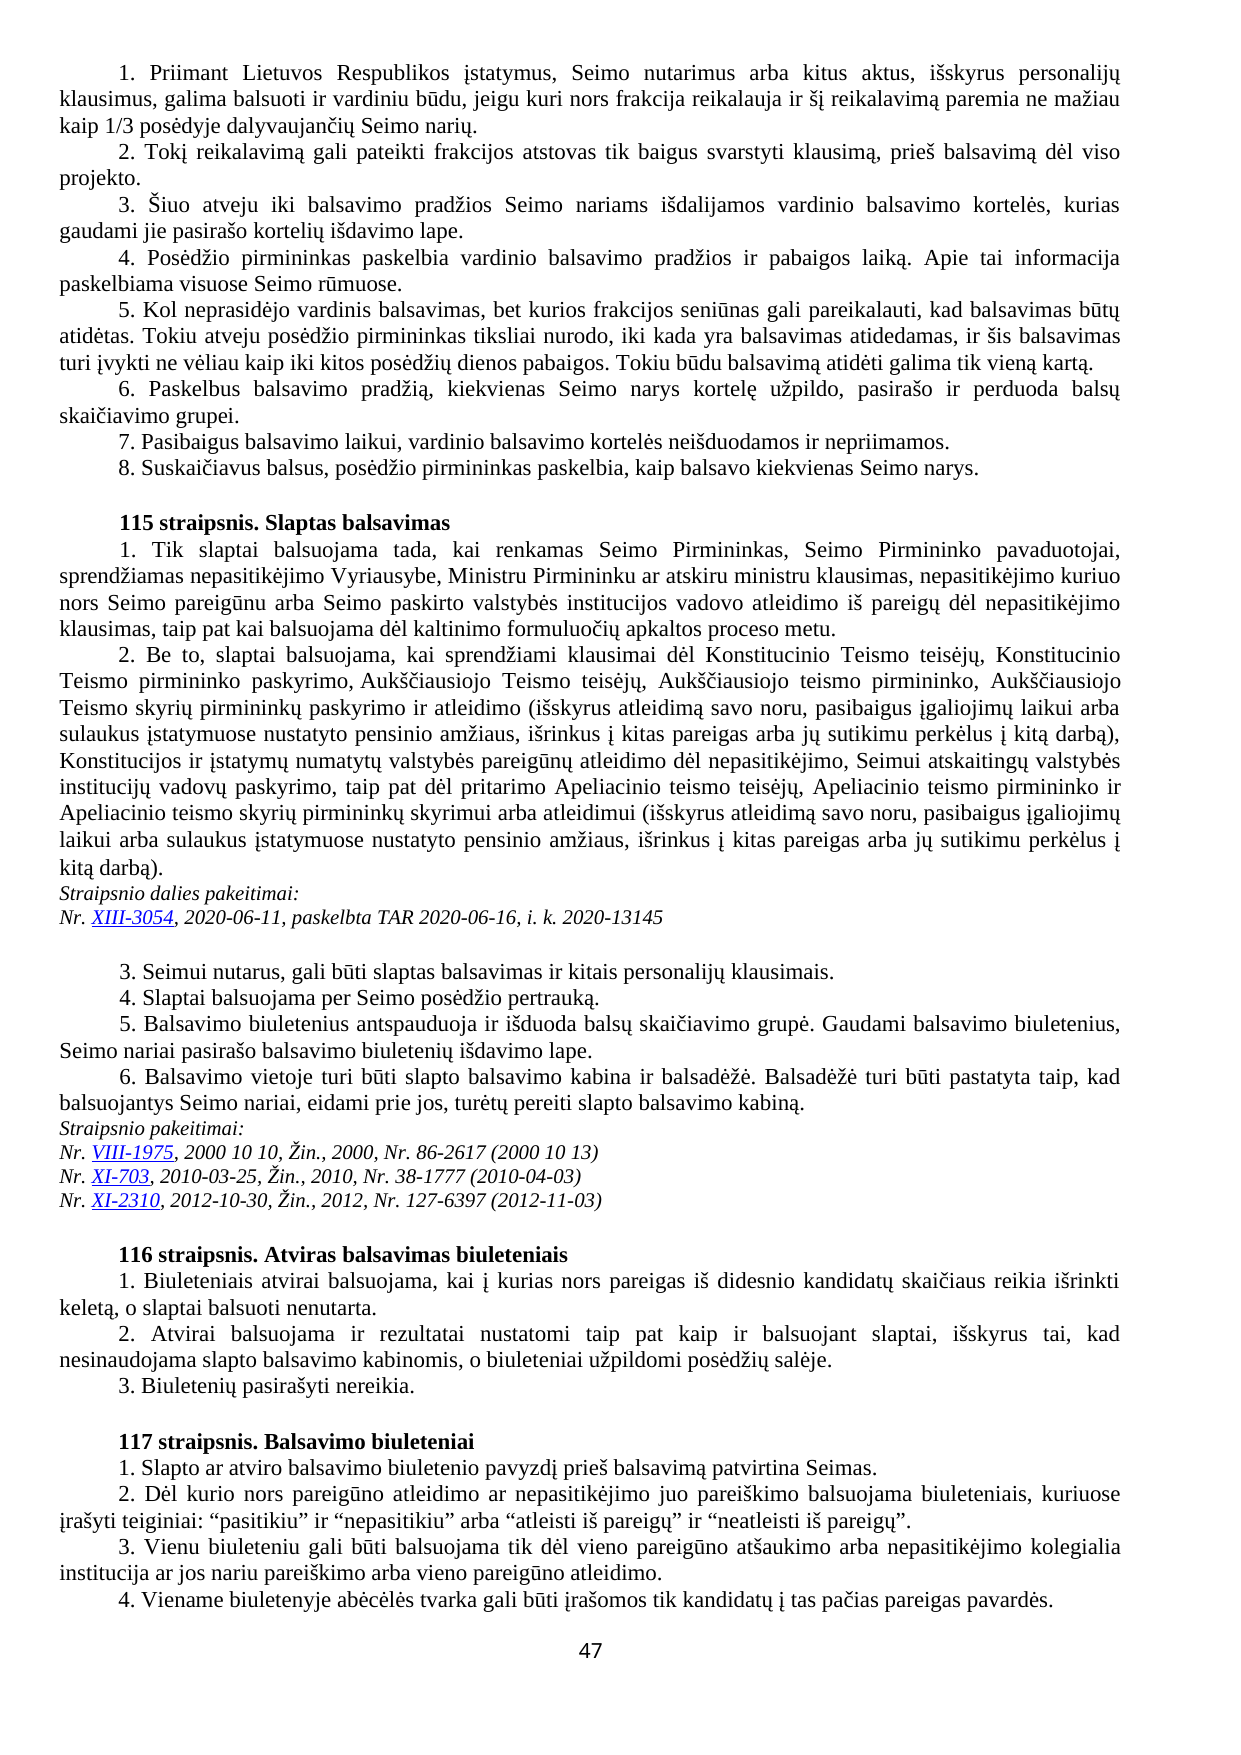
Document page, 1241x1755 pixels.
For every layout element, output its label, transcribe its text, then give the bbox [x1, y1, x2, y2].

text 2. Dėl kurio nors pareigūno atleidimo ar nepasitikėjimo juo pareiškimo balsuojama biuleteniais, kuriuose įrašyti teiginiai: “pasitikiu” ir “nepasitikiu” arba “atleisti iš pareigų” ir “neatleisti iš pareigų”. [59, 1480, 1122, 1533]
text Nr. XI-703, 2010-03-25, Žin., 2010, Nr. 38-1777 (2010-04-03) [59, 1164, 1122, 1188]
text Straipsnio dalies pakeitimai: [59, 881, 1122, 905]
text 5. Kol neprasidėjo vardinis balsavimas, bet kurios frakcijos seniūnas gali pareikalauti, kad balsavimas būtų atidėtas. Tokiu atveju posėdžio pirmininkas tiksliai nurodo, iki kada yra balsavimas atidedamas, ir šis balsavimas turi įvykti ne vėliau kaip iki kitos posėdžių dienos pabaigos. Tokiu būdu balsavimą atidėti galima tik vieną kartą. [59, 296, 1122, 375]
text 3. Seimui nutarus, gali būti slaptas balsavimas ir kitais personalijų klausimais. [59, 958, 1122, 984]
text 1. Slapto ar atviro balsavimo biuletenio pavyzdį prieš balsavimą patvirtina Seimas. [59, 1454, 1122, 1480]
text 5. Balsavimo biuletenius antspauduoja ir išduoda balsų skaičiavimo grupė. Gaudami balsavimo biuletenius, Seimo nariai pasirašo balsavimo biuletenių išdavimo lape. [59, 1010, 1122, 1063]
text Nr. XIII-3054, 2020-06-11, paskelbta TAR 2020-06-16, i. k. 2020-13145 [59, 905, 1122, 929]
text 3. Biuletenių pasirašyti nereikia. [59, 1373, 1122, 1399]
text Nr. XI-2310, 2012-10-30, Žin., 2012, Nr. 127-6397 (2012-11-03) [59, 1188, 1122, 1212]
text 6. Balsavimo vietoje turi būti slapto balsavimo kabina ir balsadėžė. Balsadėžė turi būti pastatyta taip, kad balsuojantys Seimo nariai, eidami prie jos, turėtų pereiti slapto balsavimo kabiną. [59, 1063, 1122, 1116]
text 6. Paskelbus balsavimo pradžią, kiekvienas Seimo narys kortelę užpildo, pasirašo ir perduoda balsų skaičiavimo grupei. [59, 375, 1122, 428]
text Straipsnio pakeitimai: [59, 1116, 1122, 1140]
text 4. Posėdžio pirmininkas paskelbia vardinio balsavimo pradžios ir pabaigos laiką. Apie tai informacija paskelbiama visuose Seimo rūmuose. [59, 243, 1122, 296]
text 1. Biuleteniais atvirai balsuojama, kai į kurias nors pareigas iš didesnio kandidatų skaičiaus reikia išrinkti keletą, o slaptai balsuoti nenutarta. [59, 1267, 1122, 1320]
text 3. Vienu biuleteniu gali būti balsuojama tik dėl vieno pareigūno atšaukimo arba nepasitikėjimo kolegialia institucija ar jos nariu pareiškimo arba vieno pareigūno atleidimo. [59, 1533, 1122, 1586]
text 117 straipsnis. Balsavimo biuleteniai [59, 1428, 1122, 1454]
text 4. Slaptai balsuojama per Seimo posėdžio pertrauką. [59, 984, 1122, 1010]
text 7. Pasibaigus balsavimo laikui, vardinio balsavimo kortelės neišduodamos ir nepriimamos. [59, 428, 1122, 454]
text 115 straipsnis. Slaptas balsavimas [59, 509, 1122, 536]
text 8. Suskaičiavus balsus, posėdžio pirmininkas paskelbia, kaip balsavo kiekvienas Seimo narys. [59, 454, 1122, 481]
text 2. Be to, slaptai balsuojama, kai sprendžiami klausimai dėl Konstitucinio Teismo teisėjų, Konstitucinio Teismo pirmininko paskyrimo, Aukščiausiojo Teismo teisėjų, Aukščiausiojo teismo pirmininko, Aukščiausiojo Teismo skyrių pirmininkų paskyrimo ir atleidimo (išskyrus atleidimą savo noru, pasibaigus įgaliojimų laikui arba sulaukus įstatymuose nustatyto pensinio amžiaus, išrinkus į kitas pareigas arba jų sutikimu perkėlus į kitą darbą), Konstitucijos ir įstatymų numatytų valstybės pareigūnų atleidimo dėl nepasitikėjimo, Seimui atskaitingų valstybės institucijų vadovų paskyrimo, taip pat dėl pritarimo Apeliacinio teismo teisėjų, Apeliacinio teismo pirmininko ir Apeliacinio teismo skyrių pirmininkų skyrimui arba atleidimui (išskyrus atleidimą savo noru, pasibaigus įgaliojimų laikui arba sulaukus įstatymuose nustatyto pensinio amžiaus, išrinkus į kitas pareigas arba jų sutikimu perkėlus į kitą darbą). [59, 641, 1122, 881]
text 2. Tokį reikalavimą gali pateikti frakcijos atstovas tik baigus svarstyti klausimą, prieš balsavimą dėl viso projekto. [59, 138, 1122, 191]
text 1. Priimant Lietuvos Respublikos įstatymus, Seimo nutarimus arba kitus aktus, išskyrus personalijų klausimus, galima balsuoti ir vardiniu būdu, jeigu kuri nors frakcija reikalauja ir šį reikalavimą paremia ne mažiau kaip 1/3 posėdyje dalyvaujančių Seimo narių. [59, 59, 1122, 138]
text 1. Tik slaptai balsuojama tada, kai renkamas Seimo Pirmininkas, Seimo Pirmininko pavaduotojai, sprendžiamas nepasitikėjimo Vyriausybe, Ministru Pirmininku ar atskiru ministru klausimas, nepasitikėjimo kuriuo nors Seimo pareigūnu arba Seimo paskirto valstybės institucijos vadovo atleidimo iš pareigų dėl nepasitikėjimo klausimas, taip pat kai balsuojama dėl kaltinimo formuluočių apkaltos proceso metu. [59, 536, 1122, 641]
text 3. Šiuo atveju iki balsavimo pradžios Seimo nariams išdalijamos vardinio balsavimo kortelės, kurias gaudami jie pasirašo kortelių išdavimo lape. [59, 191, 1122, 243]
text Nr. VIII-1975, 2000 10 10, Žin., 2000, Nr. 86-2617 (2000 10 13) [59, 1140, 1122, 1164]
text 116 straipsnis. Atviras balsavimas biuleteniais [59, 1241, 1122, 1267]
text 4. Viename biuletenyje abėcėlės tvarka gali būti įrašomos tik kandidatų į tas pačias pareigas pavardės. [59, 1586, 1122, 1612]
text 2. Atvirai balsuojama ir rezultatai nustatomi taip pat kaip ir balsuojant slaptai, išskyrus tai, kad nesinaudojama slapto balsavimo kabinomis, o biuleteniai užpildomi posėdžių salėje. [59, 1320, 1122, 1373]
